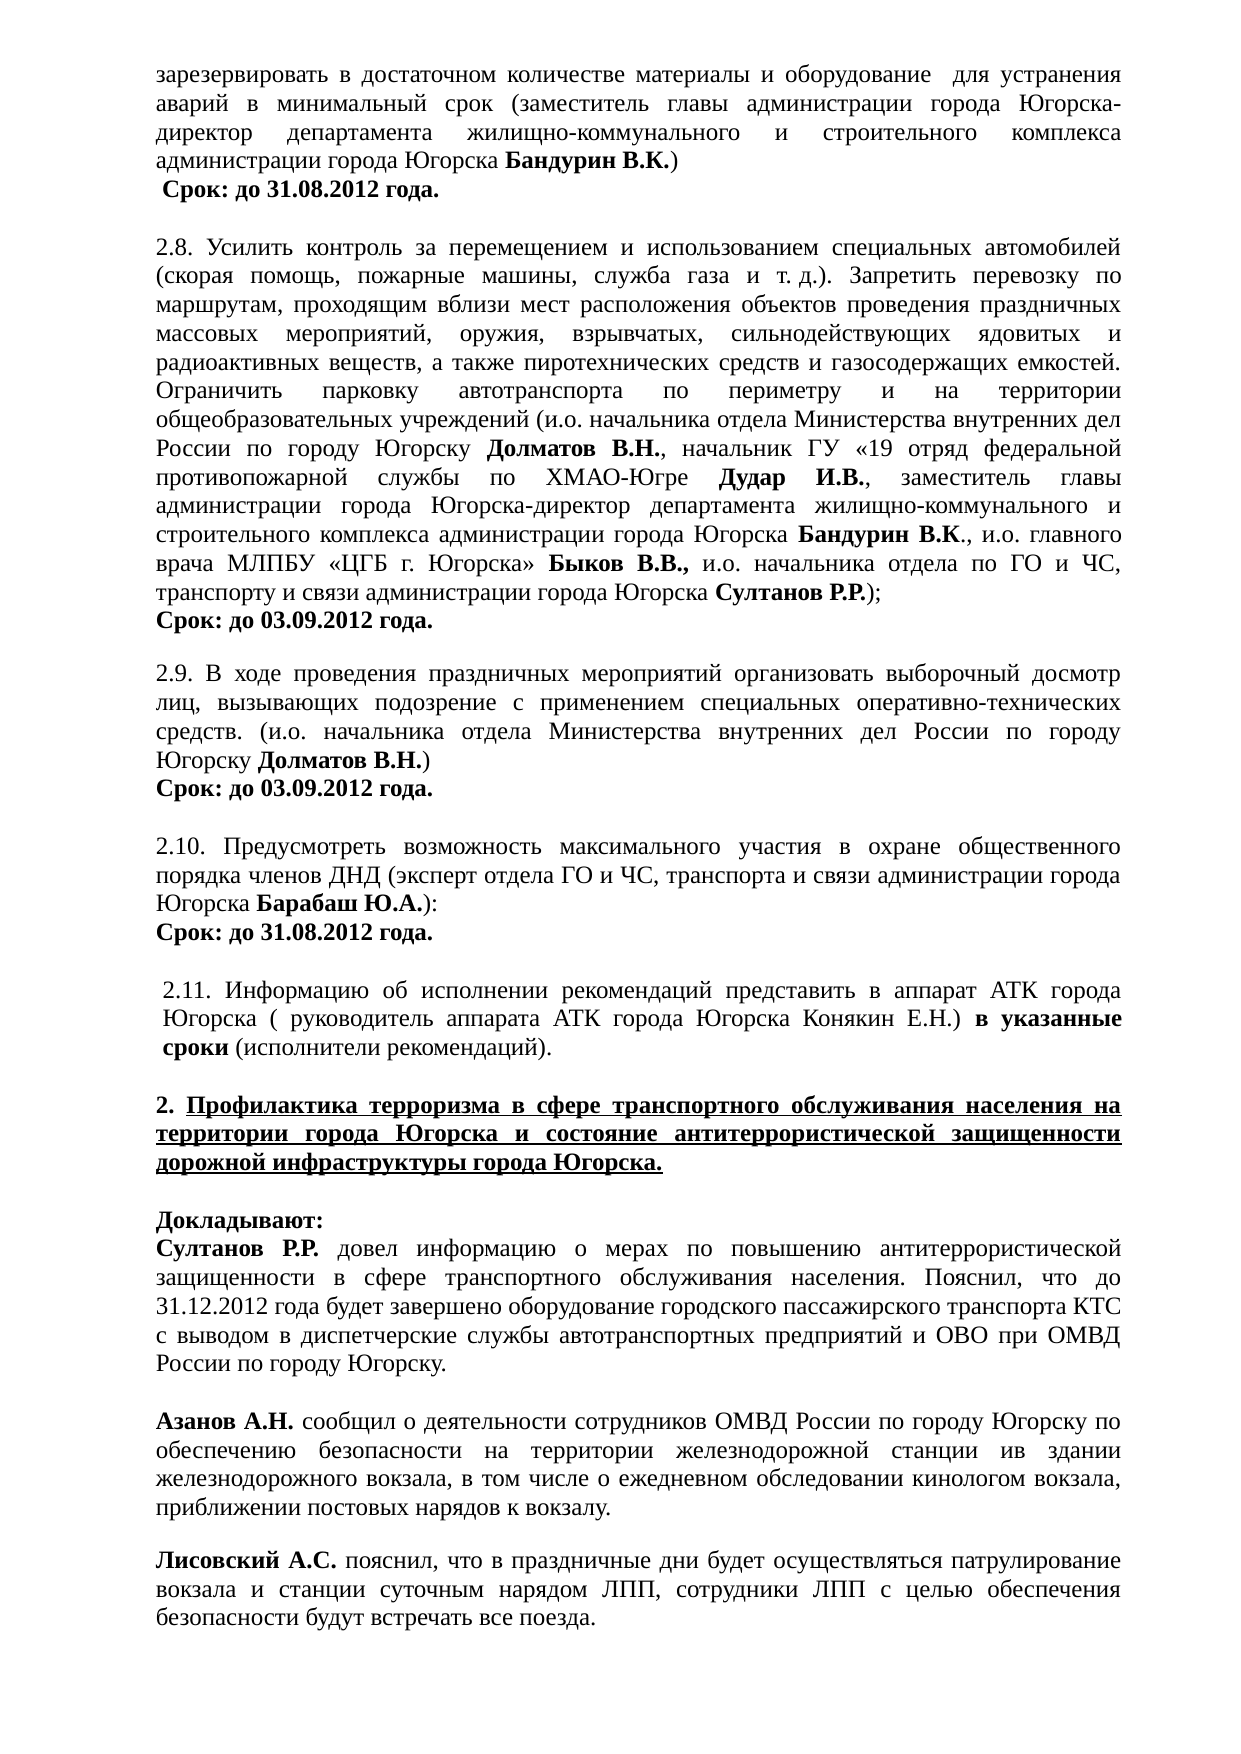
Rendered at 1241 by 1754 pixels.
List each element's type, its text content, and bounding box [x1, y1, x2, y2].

list 2.11. Информацию об исполнении рекомендаций представить в аппарат АТК города Югорска ( руководитель аппарата АТК города Югорска Конякин Е.Н.) в указанные сроки (исполнители рекомендаций). [162, 975, 1122, 1061]
text Срок: до 03.09.2012 года. [156, 773, 1122, 802]
text Докладывают: [156, 1205, 1122, 1233]
text 2. Профилактика терроризма в сфере транспортного обслуживания населения на территории города Югорска и состояние антитеррористической защищенности [156, 1090, 1122, 1143]
text 2.10. Предусмотреть возможность максимального участия в охране общественного порядка членов ДНД (эксперт отдела ГО и ЧС, транспорта и связи администрации города Югорска Барабаш Ю.А.): [156, 831, 1122, 917]
text Срок: до 31.08.2012 года. [118, 917, 1122, 946]
text Срок: до 03.09.2012 года. [118, 606, 1122, 634]
text дорожной инфраструктуры города Югорска. [156, 1145, 1122, 1176]
text зарезервировать в достаточном количестве материалы и оборудование для устранения аварий в минимальный срок (заместитель главы администрации города Югорска-директор департамента жилищно-коммунального и строительного комплекса администрации города Югорска Бандурин В.К.) [156, 59, 1122, 174]
text Лисовский А.С. пояснил, что в праздничные дни будет осуществляться патрулирование вокзала и станции суточным нарядом ЛПП, сотрудники ЛПП с целью обеспечения безопасности будут встречать все поезда. [156, 1545, 1122, 1631]
text Азанов А.Н. сообщил о деятельности сотрудников ОМВД России по городу Югорску по обеспечению безопасности на территории железнодорожной станции ив здании железнодорожного вокзала, в том числе о ежедневном обследовании кинологом вокзала, приближении постовых нарядов к вокзалу. [156, 1406, 1122, 1521]
text 2.8. Усилить контроль за перемещением и использованием специальных автомобилей (скорая помощь, пожарные машины, служба газа и т. д.). Запретить перевозку по маршрутам, проходящим вблизи мест расположения объектов проведения праздничных массовых мероприятий, оружия, взрывчатых, сильнодействующих ядовитых и радиоактивных веществ, а также пиротехнических средств и газосодержащих емкостей. Ограничить парковку автотранспорта по периметру и на территории общеобразовательных учреждений (и.о. начальника отдела Министерства внутренних дел России по городу Югорску Долматов В.Н., начальник ГУ «19 отряд федеральной противопожарной службы по ХМАО-Югре Дудар И.В., заместитель главы администрации города Югорска-директор департамента жилищно-коммунального и строительного комплекса администрации города Югорска Бандурин В.К., и.о. главного врача МЛПБУ «ЦГБ г. Югорска» Быков В.В., и.о. начальника отдела по ГО и ЧС, транспорту и связи администрации города Югорска Султанов Р.Р.); [156, 232, 1122, 606]
text 2.9. В ходе проведения праздничных мероприятий организовать выборочный досмотр лиц, вызывающих подозрение с применением специальных оперативно-технических средств. (и.о. начальника отдела Министерства внутренних дел России по городу Югорску Долматов В.Н.) [156, 658, 1122, 773]
text Султанов Р.Р. довел информацию о мерах по повышению антитеррористической защищенности в сфере транспортного обслуживания населения. Пояснил, что до 31.12.2012 года будет завершено оборудование городского пассажирского транспорта КТС с выводом в диспетчерские службы автотранспортных предприятий и ОВО при ОМВД России по городу Югорску. [156, 1233, 1122, 1377]
text Срок: до 31.08.2012 года. [118, 174, 1122, 203]
